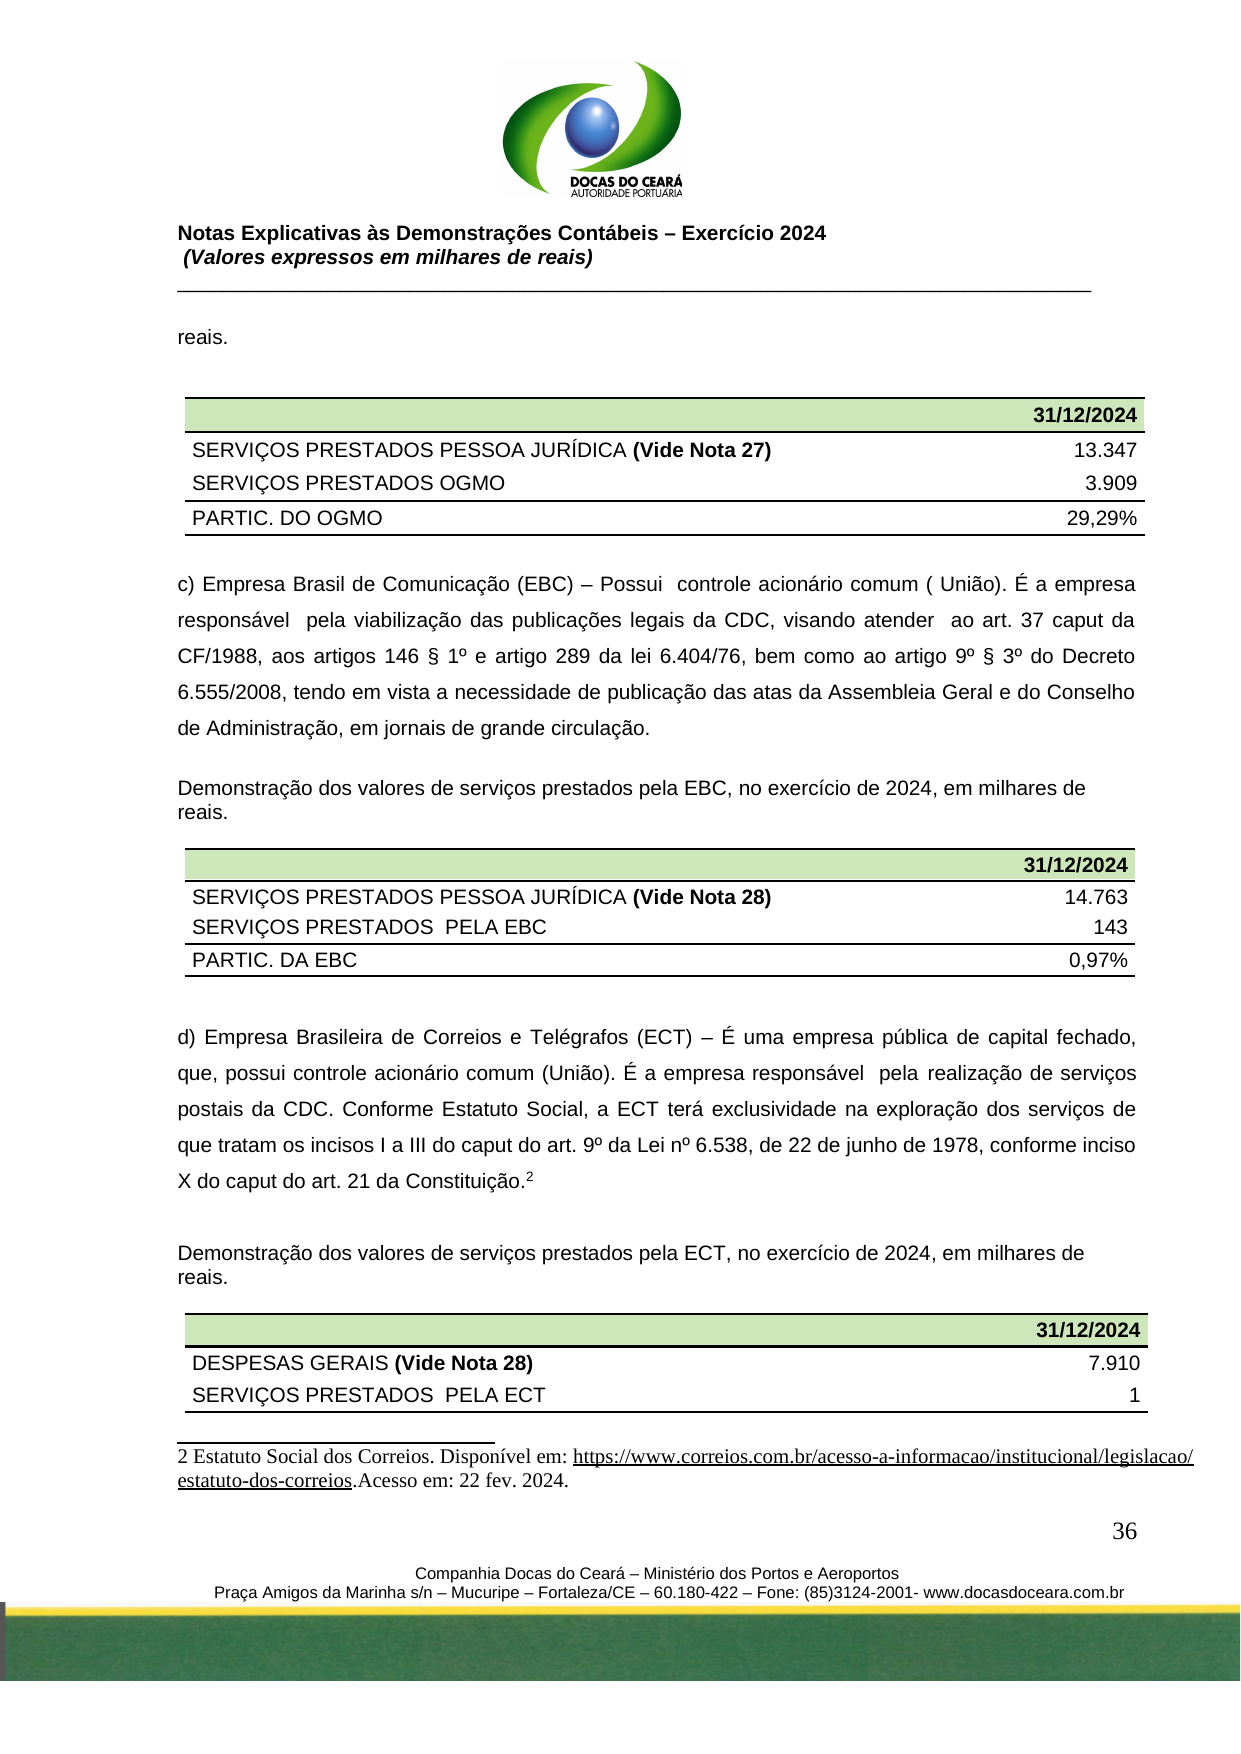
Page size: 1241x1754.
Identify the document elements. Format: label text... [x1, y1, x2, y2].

text Estatuto Social dos Correios. Disponível em: https://www.correios.com.br/acesso-a-informacao/institucional/legislacao/estatuto-dos-correios.Acesso em: 22 fev. 2024. [177, 1443, 1235, 1492]
table_cell PARTIC. DO OGMO [185, 502, 938, 534]
table_header [185, 1315, 940, 1345]
table_cell 7.910 [940, 1348, 1148, 1378]
table_header [185, 850, 930, 879]
text reais. [177, 325, 1137, 349]
table_cell SERVIÇOS PRESTADOS PESSOA JURÍDICA (Vide Nota 27) [185, 433, 938, 466]
table_header 31/12/2024 [940, 1315, 1148, 1345]
table_cell DESPESAS GERAIS (Vide Nota 28) [185, 1348, 940, 1378]
text d) Empresa Brasileira de Correios e Telégrafos (ECT) – É uma empresa pública de capital fechado, que, possui controle acionário comum (União). É a empresa responsável pela realização de serviços postais da CDC. Conforme Estatuto Social, a ECT terá exclusividade na exploração dos serviços de que tratam os incisos I a III do caput do art. 9º da Lei nº 6.538, de 22 de junho de 1978, conforme inciso X do caput do art. 21 da Constituição. [177, 1025, 1137, 1193]
table_cell 29,29% [938, 502, 1144, 534]
table_cell 13.347 [938, 433, 1144, 466]
table_cell SERVIÇOS PRESTADOS OGMO [185, 466, 938, 500]
table_cell 143 [930, 911, 1135, 943]
table_cell SERVIÇOS PRESTADOS PELA ECT [185, 1378, 940, 1411]
table_cell SERVIÇOS PRESTADOS PESSOA JURÍDICA (Vide Nota 28) [185, 882, 930, 911]
table_cell PARTIC. DA EBC [185, 945, 930, 975]
text c) Empresa Brasil de Comunicação (EBC) – Possui controle acionário comum ( União). É a empresa responsável pela viabilização das publicações legais da CDC, visando atender ao art. 37 caput da CF/1988, aos artigos 146 § 1º e artigo 289 da lei 6.404/76, bem como ao artigo 9º § 3º do Decreto 6.555/2008, tendo em vista a necessidade de publicação das atas da Assembleia Geral e do Conselho de Administração, em jornais de grande circulação. [177, 572, 1137, 740]
table_header [185, 399, 938, 431]
table_cell 1 [940, 1378, 1148, 1411]
table_header 31/12/2024 [930, 850, 1135, 879]
table_cell 3.909 [938, 466, 1144, 500]
table_header 31/12/2024 [938, 399, 1144, 431]
table_cell 14.763 [930, 882, 1135, 911]
list Demonstração dos valores de serviços prestados pela ECT, no exercício de 2024, em milhares de reais. [177, 1241, 1137, 1288]
table_cell SERVIÇOS PRESTADOS PELA EBC [185, 911, 930, 943]
list Demonstração dos valores de serviços prestados pela EBC, no exercício de 2024, em milhares de reais. [177, 776, 1137, 824]
table_cell 0,97% [930, 945, 1135, 975]
